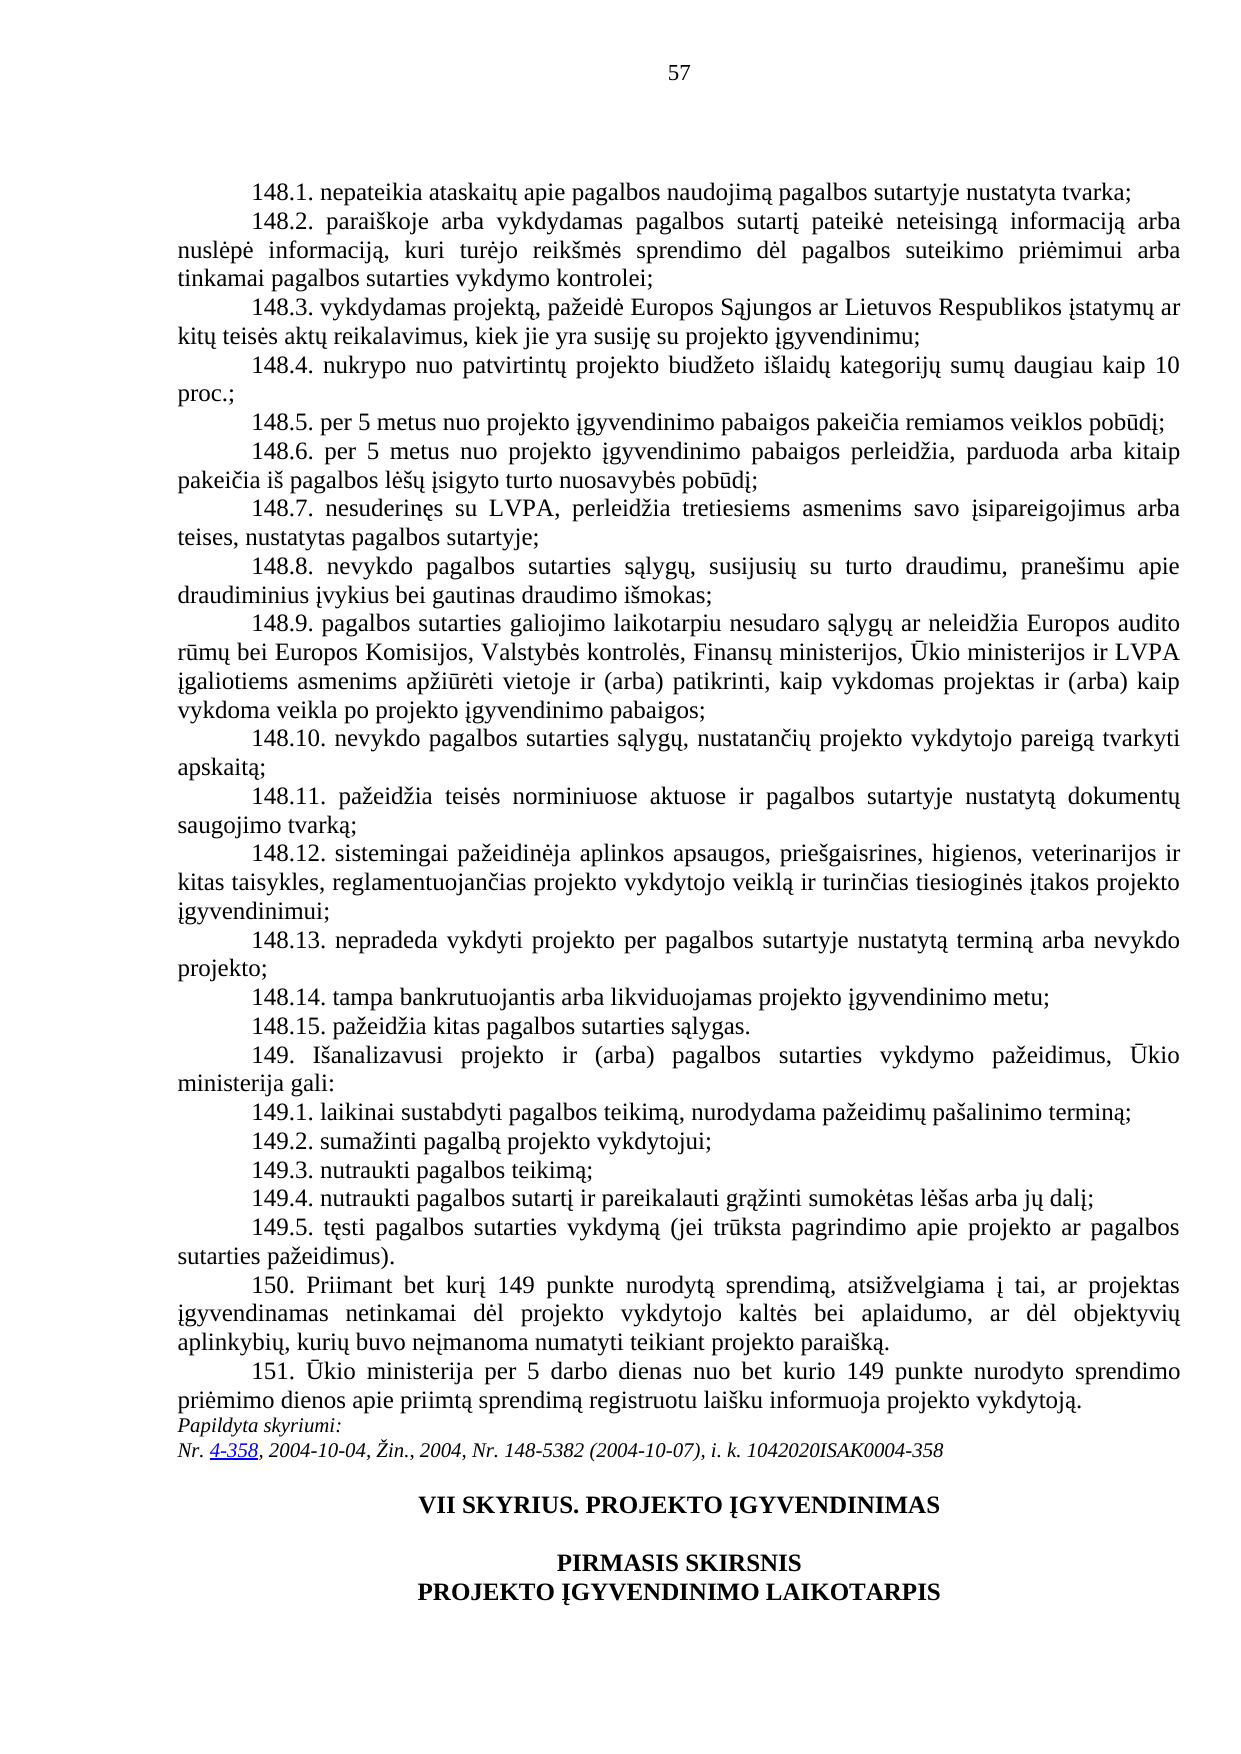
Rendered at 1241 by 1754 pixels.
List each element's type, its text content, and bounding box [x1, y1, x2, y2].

text 148.6. per 5 metus nuo projekto įgyvendinimo pabaigos perleidžia, parduoda arba kitaip pakeičia iš pagalbos lėšų įsigyto turto nuosavybės pobūdį; [177, 436, 1181, 493]
text 148.12. sistemingai pažeidinėja aplinkos apsaugos, priešgaisrines, higienos, veterinarijos ir kitas taisykles, reglamentuojančias projekto vykdytojo veiklą ir turinčias tiesioginės įtakos projekto įgyvendinimui; [177, 838, 1181, 925]
text 148.3. vykdydamas projektą, pažeidė Europos Sąjungos ar Lietuvos Respublikos įstatymų ar kitų teisės aktų reikalavimus, kiek jie yra susiję su projekto įgyvendinimu; [177, 292, 1181, 350]
text 148.4. nukrypo nuo patvirtintų projekto biudžeto išlaidų kategorijų sumų daugiau kaip 10 proc.; [177, 350, 1181, 407]
text 148.5. per 5 metus nuo projekto įgyvendinimo pabaigos pakeičia remiamos veiklos pobūdį; [177, 407, 1181, 436]
text 148.2. paraiškoje arba vykdydamas pagalbos sutartį pateikė neteisingą informaciją arba nuslėpė informaciją, kuri turėjo reikšmės sprendimo dėl pagalbos suteikimo priėmimui arba tinkamai pagalbos sutarties vykdymo kontrolei; [177, 206, 1181, 292]
text 148.10. nevykdo pagalbos sutarties sąlygų, nustatančių projekto vykdytojo pareigą tvarkyti apskaitą; [177, 723, 1181, 781]
text 149.1. laikinai sustabdyti pagalbos teikimą, nurodydama pažeidimų pašalinimo terminą; [177, 1097, 1181, 1126]
text pirmasis skirsnis [177, 1548, 1181, 1577]
text 149.3. nutraukti pagalbos teikimą; [177, 1155, 1181, 1183]
text 148.11. pažeidžia teisės norminiuose aktuose ir pagalbos sutartyje nustatytą dokumentų saugojimo tvarką; [177, 781, 1181, 838]
text 149.5. tęsti pagalbos sutarties vykdymą (jei trūksta pagrindimo apie projekto ar pagalbos sutarties pažeidimus). [177, 1212, 1181, 1270]
text 148.1. nepateikia ataskaitų apie pagalbos naudojimą pagalbos sutartyje nustatyta tvarka; [177, 177, 1181, 206]
text 148.13. nepradeda vykdyti projekto per pagalbos sutartyje nustatytą terminą arba nevykdo projekto; [177, 925, 1181, 982]
text 151. Ūkio ministerija per 5 darbo dienas nuo bet kurio 149 punkte nurodyto sprendimo priėmimo dienos apie priimtą sprendimą registruotu laišku informuoja projekto vykdytoją. [177, 1356, 1181, 1413]
text 148.7. nesuderinęs su LVPA, perleidžia tretiesiems asmenims savo įsipareigojimus arba teises, nustatytas pagalbos sutartyje; [177, 493, 1181, 551]
text Nr. 4-358, 2004-10-04, Žin., 2004, Nr. 148-5382 (2004-10-07), i. k. 1042020ISAK0004-358 [177, 1437, 1181, 1462]
text Projekto įgyvendinimo laikotarpis [177, 1577, 1181, 1605]
text 148.14. tampa bankrutuojantis arba likviduojamas projekto įgyvendinimo metu; [177, 982, 1181, 1011]
text 150. Priimant bet kurį 149 punkte nurodytą sprendimą, atsižvelgiama į tai, ar projektas įgyvendinamas netinkamai dėl projekto vykdytojo kaltės bei aplaidumo, ar dėl objektyvių aplinkybių, kurių buvo neįmanoma numatyti teikiant projekto paraišką. [177, 1270, 1181, 1356]
text 149. Išanalizavusi projekto ir (arba) pagalbos sutarties vykdymo pažeidimus, Ūkio ministerija gali: [177, 1040, 1181, 1097]
text VII skyrius. PROJEKTO ĮGYVENDINIMAS [177, 1490, 1181, 1519]
text 148.8. nevykdo pagalbos sutarties sąlygų, susijusių su turto draudimu, pranešimu apie draudiminius įvykius bei gautinas draudimo išmokas; [177, 551, 1181, 608]
text 148.15. pažeidžia kitas pagalbos sutarties sąlygas. [177, 1011, 1181, 1040]
text 148.9. pagalbos sutarties galiojimo laikotarpiu nesudaro sąlygų ar neleidžia Europos audito rūmų bei Europos Komisijos, Valstybės kontrolės, Finansų ministerijos, Ūkio ministerijos ir LVPA įgaliotiems asmenims apžiūrėti vietoje ir (arba) patikrinti, kaip vykdomas projektas ir (arba) kaip vykdoma veikla po projekto įgyvendinimo pabaigos; [177, 608, 1181, 723]
text Papildyta skyriumi: [177, 1413, 1181, 1437]
text 149.2. sumažinti pagalbą projekto vykdytojui; [177, 1126, 1181, 1155]
text 149.4. nutraukti pagalbos sutartį ir pareikalauti grąžinti sumokėtas lėšas arba jų dalį; [177, 1183, 1181, 1212]
